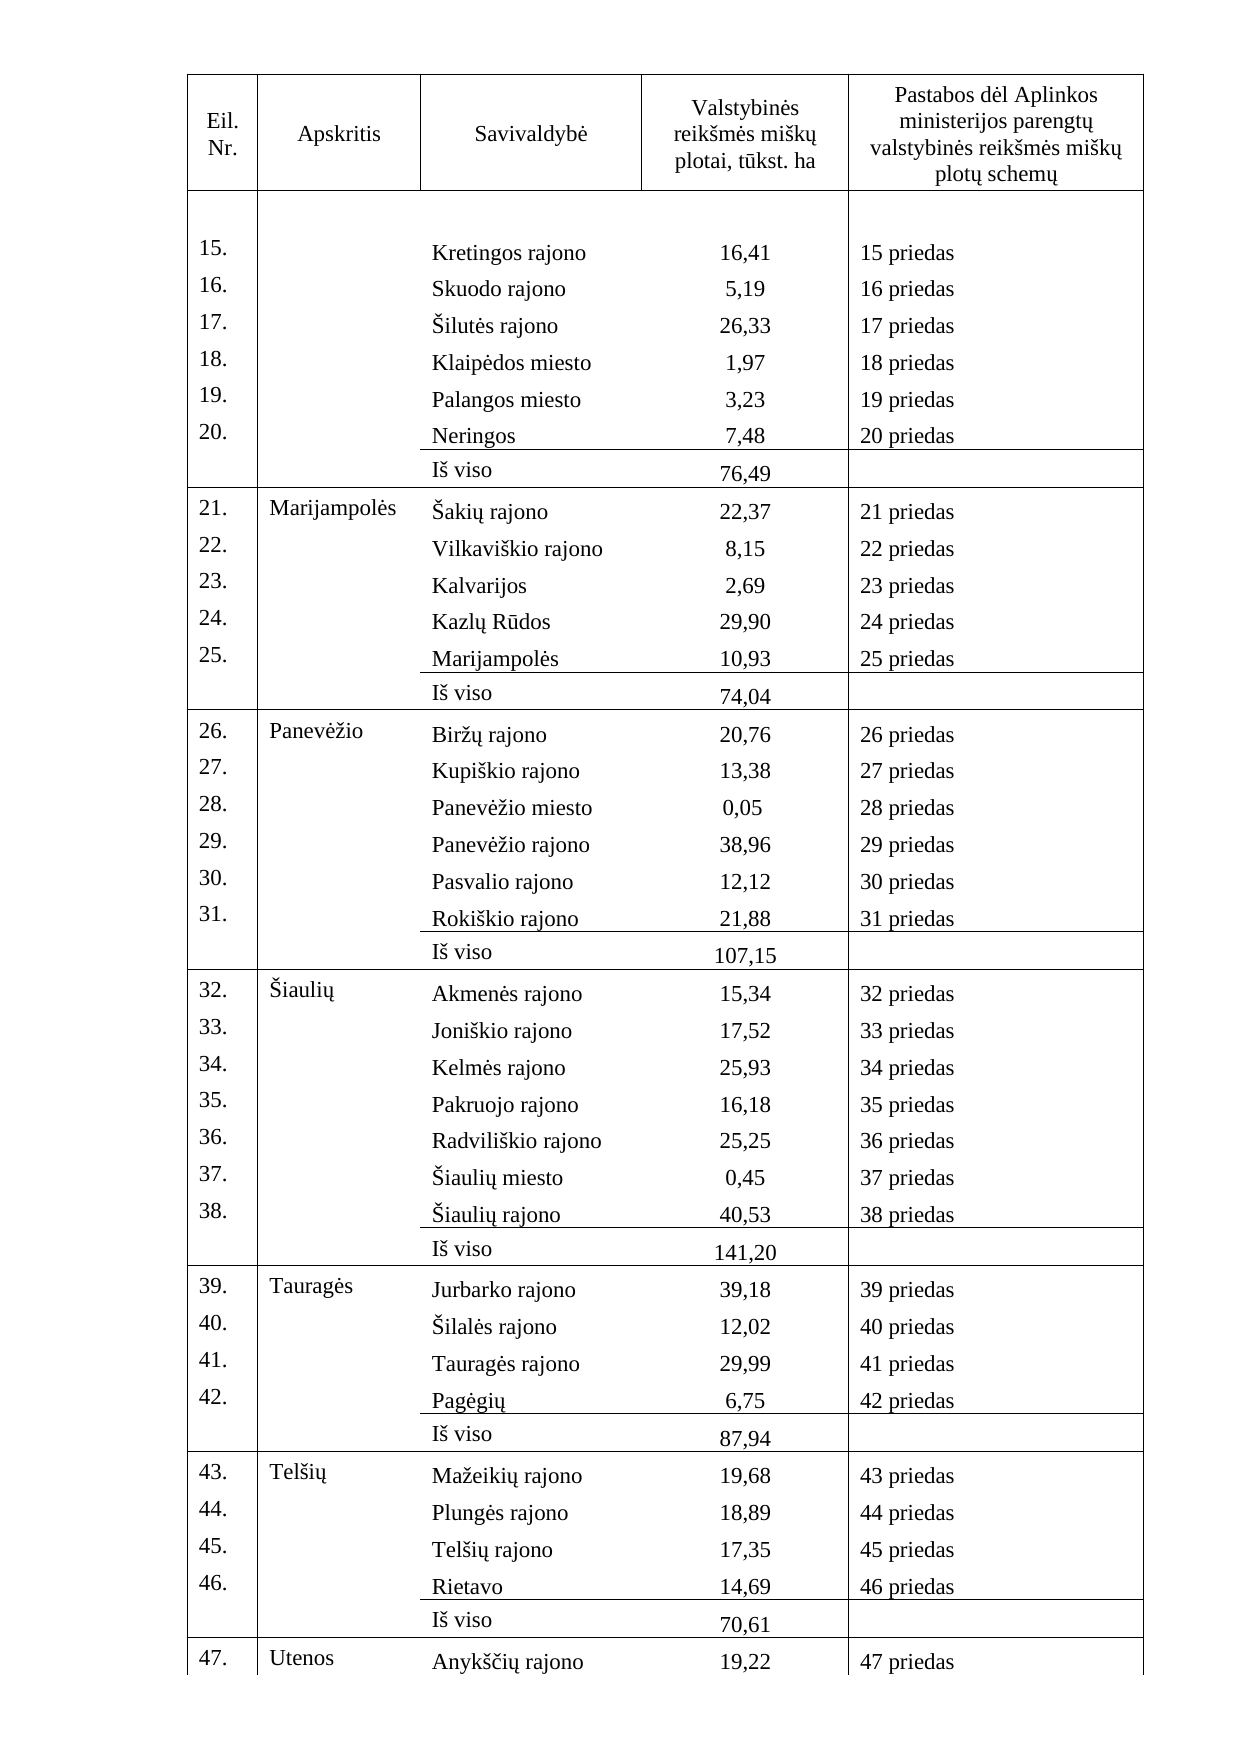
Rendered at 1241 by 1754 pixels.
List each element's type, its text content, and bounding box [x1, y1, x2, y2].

table_cell [258, 339, 420, 375]
table_cell 22 priedas [849, 525, 1143, 561]
table_cell Panevėžio rajono [420, 821, 642, 857]
table_cell Akmenės rajono [420, 970, 642, 1007]
table_cell [258, 561, 420, 598]
table_cell 46 priedas [849, 1563, 1143, 1599]
table_cell Panevėžio miesto [420, 784, 642, 821]
table_cell [258, 1117, 420, 1154]
table_cell 40 priedas [849, 1303, 1143, 1340]
table_cell 33 priedas [849, 1007, 1143, 1043]
table_cell [258, 821, 420, 857]
table_cell [188, 449, 257, 487]
table_cell 70,61 [642, 1600, 848, 1637]
table_cell 31 priedas [849, 894, 1143, 931]
table_cell 26. [188, 710, 257, 747]
table_cell Kupiškio rajono [420, 747, 642, 784]
table_cell Marijampolės [258, 488, 420, 524]
table_cell [258, 525, 420, 561]
table_cell Plungės rajono [420, 1489, 642, 1526]
table_cell Klaipėdos miesto [420, 339, 642, 375]
table_cell [258, 747, 420, 784]
table_cell Neringos [420, 412, 642, 449]
table_cell Anykščių rajono [420, 1638, 642, 1675]
table_cell 3,23 [642, 375, 848, 412]
table_cell 2,69 [642, 561, 848, 598]
table_cell Rietavo [420, 1563, 642, 1599]
table_cell Iš viso [420, 1414, 642, 1451]
table_cell 42 priedas [849, 1376, 1143, 1413]
table_cell Marijampolės [420, 635, 642, 672]
table_cell 76,49 [642, 450, 848, 487]
table_cell 38 priedas [849, 1191, 1143, 1227]
table_cell [258, 412, 420, 449]
table_cell [258, 635, 420, 672]
table_cell 107,15 [642, 932, 848, 969]
table_cell Iš viso [420, 1600, 642, 1637]
table_cell 40. [188, 1303, 257, 1340]
table_header Valstybinės reikšmės miškų plotai, tūkst. ha [642, 75, 848, 190]
table_cell [258, 672, 420, 709]
table_cell 87,94 [642, 1414, 848, 1451]
table_cell 37. [188, 1154, 257, 1191]
table_cell [258, 449, 420, 487]
table_cell 36. [188, 1117, 257, 1154]
table_cell Kelmės rajono [420, 1044, 642, 1080]
table_cell Rokiškio rajono [420, 894, 642, 931]
table_cell [849, 450, 1143, 487]
table_cell 18 priedas [849, 339, 1143, 375]
table_cell 23. [188, 561, 257, 598]
table_cell Vilkaviškio rajono [420, 525, 642, 561]
table_cell Tauragės [258, 1266, 420, 1303]
table_cell 39,18 [642, 1266, 848, 1303]
table_cell Iš viso [420, 932, 642, 969]
table_cell [849, 932, 1143, 969]
table_cell [849, 1228, 1143, 1265]
table_cell [258, 858, 420, 894]
table_header Savivaldybė [421, 75, 641, 190]
table_cell 32 priedas [849, 970, 1143, 1007]
table_cell [258, 598, 420, 635]
table_cell 21. [188, 488, 257, 524]
table_cell 19. [188, 375, 257, 412]
table_header Apskritis [258, 75, 420, 190]
table_cell [849, 673, 1143, 709]
table_cell 41. [188, 1340, 257, 1376]
table_cell 35. [188, 1080, 257, 1117]
table_cell 25,93 [642, 1044, 848, 1080]
table_cell 12,02 [642, 1303, 848, 1340]
table_cell Kalvarijos [420, 561, 642, 598]
table_cell 0,45 [642, 1154, 848, 1191]
table_cell 12,12 [642, 858, 848, 894]
table_cell 19 priedas [849, 375, 1143, 412]
table_cell 27 priedas [849, 747, 1143, 784]
table_cell [188, 1413, 257, 1451]
table_cell Jurbarko rajono [420, 1266, 642, 1303]
table_cell Iš viso [420, 1228, 642, 1265]
table_cell 34 priedas [849, 1044, 1143, 1080]
table_cell [188, 672, 257, 709]
table_cell [258, 1154, 420, 1191]
table_cell Pasvalio rajono [420, 858, 642, 894]
table_cell Šakių rajono [420, 488, 642, 524]
table_cell 18. [188, 339, 257, 375]
table_cell 31. [188, 894, 257, 931]
table_cell 19,22 [642, 1638, 848, 1675]
table_cell 21 priedas [849, 488, 1143, 524]
table_cell Skuodo rajono [420, 265, 642, 302]
table_cell [258, 1489, 420, 1526]
table_cell 17,35 [642, 1526, 848, 1562]
table_cell 39. [188, 1266, 257, 1303]
table_cell 15. [188, 228, 257, 265]
table_cell [258, 1191, 420, 1227]
table_cell 46. [188, 1563, 257, 1599]
table_cell 7,48 [642, 412, 848, 449]
table_cell Šilalės rajono [420, 1303, 642, 1340]
table_cell 74,04 [642, 673, 848, 709]
table_cell 25. [188, 635, 257, 672]
table_cell 16,18 [642, 1080, 848, 1117]
table_cell Šiaulių rajono [420, 1191, 642, 1227]
table_cell 22,37 [642, 488, 848, 524]
table_cell [258, 784, 420, 821]
table_cell Kretingos rajono [420, 228, 642, 265]
table_cell [258, 1376, 420, 1413]
table_cell Utenos [258, 1638, 420, 1675]
table_cell 17. [188, 302, 257, 338]
table_cell 141,20 [642, 1228, 848, 1265]
table_cell [258, 1340, 420, 1376]
table_cell 40,53 [642, 1191, 848, 1227]
table_cell Telšių rajono [420, 1526, 642, 1562]
table_cell Pagėgių [420, 1376, 642, 1413]
table_cell 37 priedas [849, 1154, 1143, 1191]
table_cell 26 priedas [849, 710, 1143, 747]
table_cell 28 priedas [849, 784, 1143, 821]
table_cell 36 priedas [849, 1117, 1143, 1154]
table_cell Panevėžio [258, 710, 420, 747]
table_cell 25 priedas [849, 635, 1143, 672]
table_cell 38,96 [642, 821, 848, 857]
table_cell [849, 191, 1143, 228]
table_cell [258, 1563, 420, 1599]
table_header Pastabos dėl Aplinkos ministerijos parengtų valstybinės reikšmės miškų plotų schemų [849, 75, 1143, 190]
table_cell 17,52 [642, 1007, 848, 1043]
table_cell 20 priedas [849, 412, 1143, 449]
table_cell 45 priedas [849, 1526, 1143, 1562]
table_cell [258, 228, 420, 265]
table_cell 21,88 [642, 894, 848, 931]
table_cell Iš viso [420, 673, 642, 709]
table_cell 47 priedas [849, 1638, 1143, 1675]
table_cell Pakruojo rajono [420, 1080, 642, 1117]
table_cell Šilutės rajono [420, 302, 642, 338]
table_cell 29 priedas [849, 821, 1143, 857]
table_cell 16. [188, 265, 257, 302]
table_cell Palangos miesto [420, 375, 642, 412]
table_cell Joniškio rajono [420, 1007, 642, 1043]
table_cell 27. [188, 747, 257, 784]
table_cell 16 priedas [849, 265, 1143, 302]
table_cell 10,93 [642, 635, 848, 672]
table_cell 33. [188, 1007, 257, 1043]
table_cell Mažeikių rajono [420, 1452, 642, 1489]
table_cell 29,99 [642, 1340, 848, 1376]
table_cell 20,76 [642, 710, 848, 747]
table_cell 24. [188, 598, 257, 635]
table_cell Šiaulių miesto [420, 1154, 642, 1191]
table_cell 39 priedas [849, 1266, 1143, 1303]
table_cell 5,19 [642, 265, 848, 302]
table_cell Radviliškio rajono [420, 1117, 642, 1154]
table_cell [188, 931, 257, 969]
table_cell [258, 1080, 420, 1117]
table_cell 20. [188, 412, 257, 449]
table_cell [258, 1599, 420, 1637]
table_cell 42. [188, 1376, 257, 1413]
table_cell 35 priedas [849, 1080, 1143, 1117]
table_cell 30 priedas [849, 858, 1143, 894]
table_cell 34. [188, 1044, 257, 1080]
table_cell 25,25 [642, 1117, 848, 1154]
table_cell [849, 1414, 1143, 1451]
table_cell [258, 265, 420, 302]
table_cell 14,69 [642, 1563, 848, 1599]
table_cell [188, 1227, 257, 1265]
table_cell [258, 1413, 420, 1451]
table_cell 28. [188, 784, 257, 821]
table_cell 15 priedas [849, 228, 1143, 265]
table_cell [420, 191, 642, 228]
table_cell 8,15 [642, 525, 848, 561]
table_cell 30. [188, 858, 257, 894]
table_cell Telšių [258, 1452, 420, 1489]
table_cell Iš viso [420, 450, 642, 487]
table_cell 38. [188, 1191, 257, 1227]
table_cell 26,33 [642, 302, 848, 338]
table_cell 29. [188, 821, 257, 857]
table_cell 6,75 [642, 1376, 848, 1413]
table_cell 1,97 [642, 339, 848, 375]
table_header Eil. Nr. [188, 75, 257, 190]
table_cell [258, 1044, 420, 1080]
table_cell [642, 191, 848, 228]
table_cell 15,34 [642, 970, 848, 1007]
table_cell [188, 191, 257, 228]
table_cell [258, 302, 420, 338]
table_cell 45. [188, 1526, 257, 1562]
table_cell 17 priedas [849, 302, 1143, 338]
table_cell 16,41 [642, 228, 848, 265]
table_cell 44. [188, 1489, 257, 1526]
table_cell 29,90 [642, 598, 848, 635]
table_cell [849, 1600, 1143, 1637]
table_cell [258, 191, 420, 228]
table_cell 41 priedas [849, 1340, 1143, 1376]
table_cell Tauragės rajono [420, 1340, 642, 1376]
table_cell [258, 1227, 420, 1265]
table_cell 43 priedas [849, 1452, 1143, 1489]
table_cell 43. [188, 1452, 257, 1489]
table_cell 0,05 [642, 784, 848, 821]
table_cell 18,89 [642, 1489, 848, 1526]
table_cell [258, 1303, 420, 1340]
table_cell [258, 1526, 420, 1562]
table_cell [258, 931, 420, 969]
table_cell [258, 375, 420, 412]
table_cell [188, 1599, 257, 1637]
table_cell 13,38 [642, 747, 848, 784]
table_cell Kazlų Rūdos [420, 598, 642, 635]
table_cell 47. [188, 1638, 257, 1675]
table_cell 22. [188, 525, 257, 561]
table_cell Biržų rajono [420, 710, 642, 747]
table_cell [258, 894, 420, 931]
table_cell [258, 1007, 420, 1043]
table_cell Šiaulių [258, 970, 420, 1007]
table_cell 32. [188, 970, 257, 1007]
table_cell 44 priedas [849, 1489, 1143, 1526]
table_cell 23 priedas [849, 561, 1143, 598]
table_cell 19,68 [642, 1452, 848, 1489]
table_cell 24 priedas [849, 598, 1143, 635]
